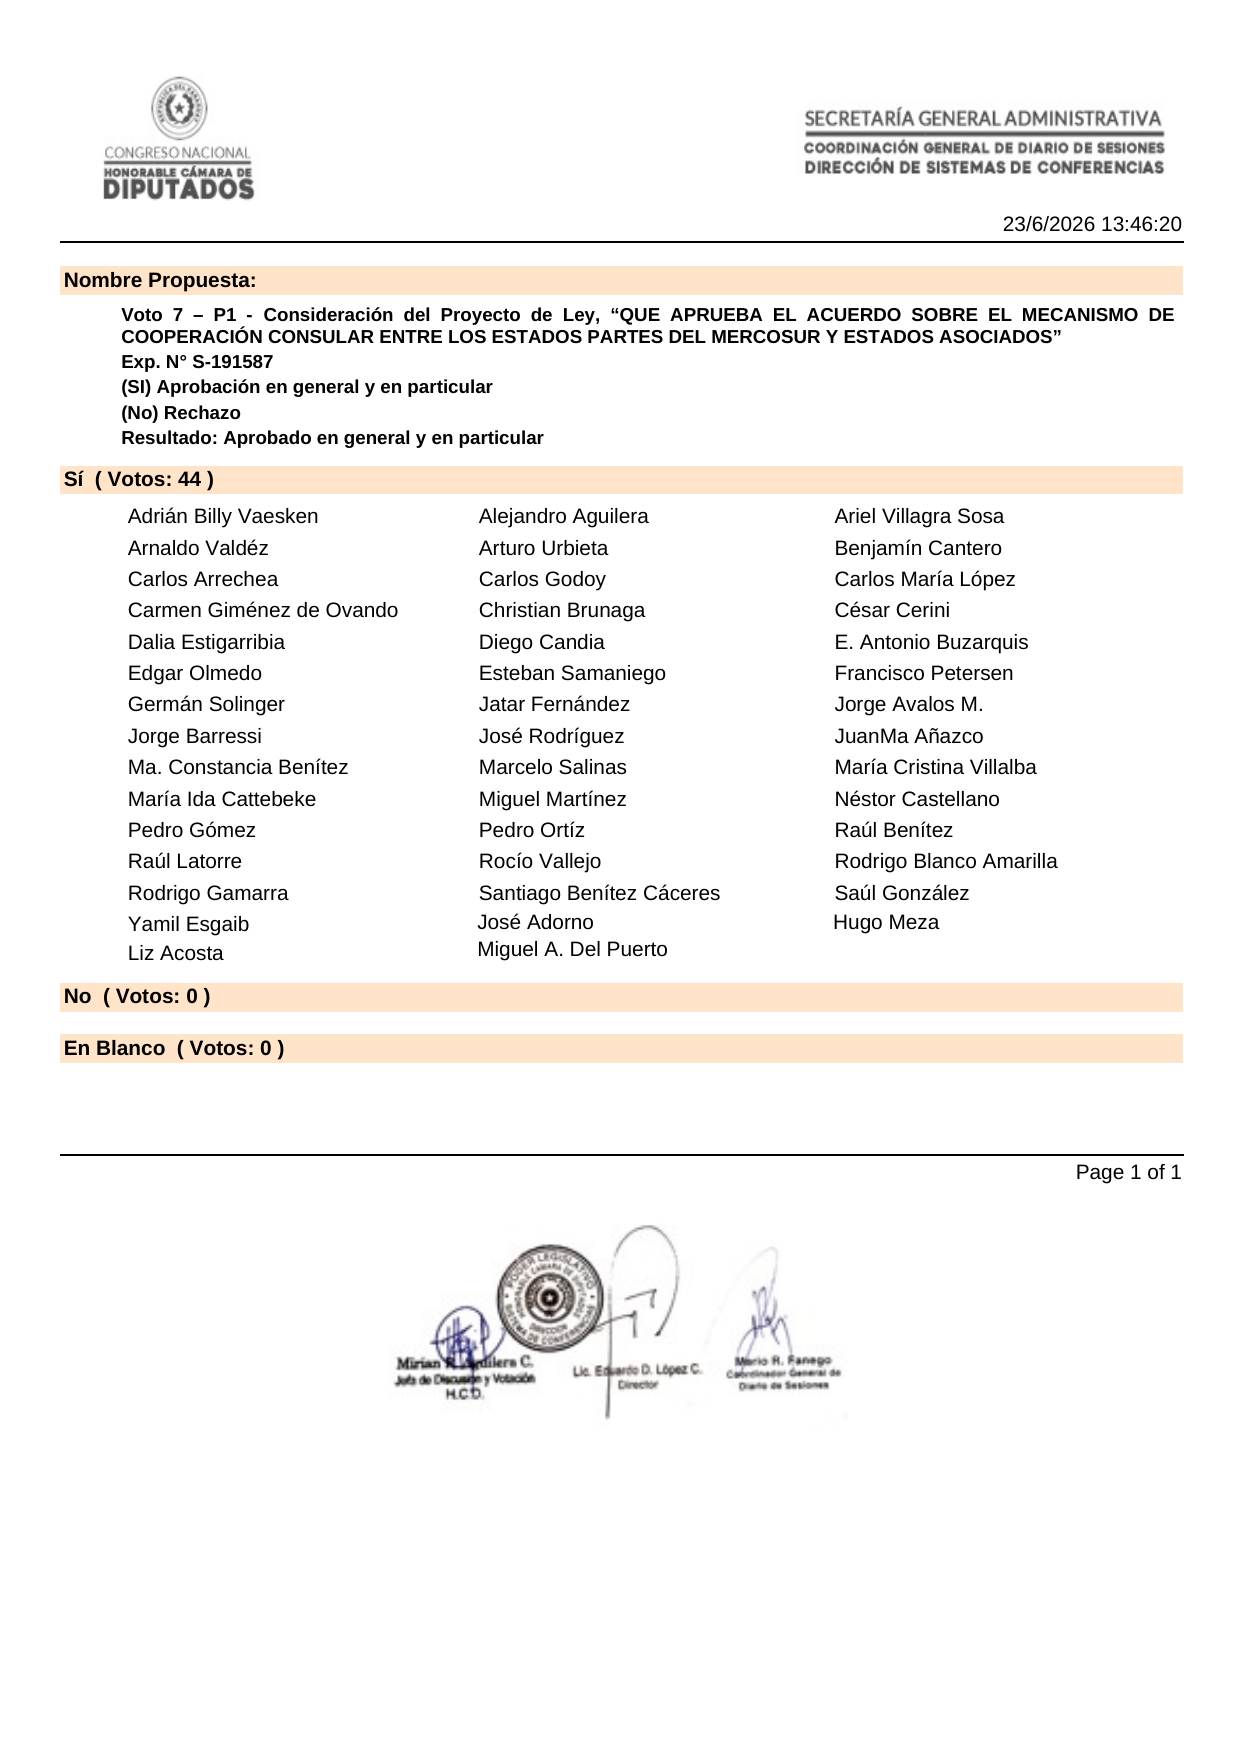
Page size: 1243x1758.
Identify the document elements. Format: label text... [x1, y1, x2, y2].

table_cell Saúl González [831, 879, 1168, 908]
table_cell Sí ( Votos: 44 ) [60, 466, 1183, 494]
table_cell Ariel Villagra Sosa [831, 503, 1168, 532]
table_cell [1184, 983, 1189, 1012]
table_cell César Cerini [831, 597, 1168, 626]
table_cell Carlos María López [831, 566, 1168, 594]
table_cell [462, 503, 476, 983]
table_cell E. Antonio Buzarquis [831, 629, 1168, 657]
table_cell [815, 503, 831, 983]
table_cell [1168, 503, 1183, 983]
table_cell [1184, 1012, 1189, 1034]
table_cell [476, 1094, 815, 1154]
table_header [60, 207, 649, 241]
table_cell [1184, 566, 1189, 594]
table_cell Voto 7 – P1 - Consideración del Proyecto de Ley, “QUE APRUEBA EL ACUERDO SOBRE EL MECANISMO DE COOPERACIÓN CONSULAR ENTRE LOS ESTADOS PARTES DEL MERCOSUR Y ESTADOS ASOCIADOS” Exp. N° S-191587 (SI) Aprobación en general y en particular (No) Rechazo Resultado: Aprobado en general y en particular [118, 301, 1178, 449]
table_cell Arturo Urbieta [476, 534, 815, 563]
table_cell [1184, 495, 1189, 503]
table_cell Yamil Esgaib Liz Acosta [125, 911, 462, 966]
table_cell Arnaldo Valdéz [125, 534, 462, 563]
table_cell [1184, 723, 1189, 751]
table_cell Alejandro Aguilera [476, 503, 815, 532]
table_cell Page 1 of 1 [827, 1159, 1183, 1193]
table_cell [60, 1159, 827, 1193]
table_cell [1184, 754, 1189, 782]
table_cell Rodrigo Gamarra [125, 879, 462, 908]
table_cell José Rodríguez [476, 723, 815, 751]
table_cell [1184, 785, 1189, 814]
table_cell [1184, 503, 1189, 532]
table_cell [1184, 1034, 1189, 1063]
table_cell Dalia Estigarribia [125, 629, 462, 657]
table_cell Santiago Benítez Cáceres [476, 879, 815, 908]
table_cell Germán Solinger [125, 691, 462, 720]
table_cell [1184, 1126, 1189, 1154]
table_cell Pedro Ortíz [476, 817, 815, 845]
table_cell Jorge Barressi [125, 723, 462, 751]
table_cell [60, 295, 1183, 301]
table_cell Edgar Olmedo [125, 660, 462, 688]
table_cell Marcelo Salinas [476, 754, 815, 782]
table_cell [125, 1097, 462, 1126]
table_header [1184, 207, 1189, 241]
table_cell [125, 966, 462, 983]
table_cell [60, 1086, 1183, 1094]
table_cell [60, 301, 118, 466]
table_cell [831, 1094, 1168, 1154]
table_cell [60, 245, 1183, 266]
table_cell [1184, 911, 1189, 966]
table_cell [1184, 534, 1189, 563]
table_cell Hugo Meza [831, 908, 1168, 983]
table_cell [462, 1094, 476, 1154]
table_cell [1184, 660, 1189, 688]
table_cell Raúl Benítez [831, 817, 1168, 845]
table_cell Nombre Propuesta: [60, 266, 1183, 295]
table_cell José Adorno Miguel A. Del Puerto [476, 908, 815, 983]
table_cell [1184, 245, 1189, 266]
table_cell [1184, 1097, 1189, 1126]
table_cell [60, 1094, 124, 1154]
table_cell [60, 503, 124, 983]
table_cell Christian Brunaga [476, 597, 815, 626]
table_cell Benjamín Cantero [831, 534, 1168, 563]
table_cell Jorge Avalos M. [831, 691, 1168, 720]
table_cell Miguel Martínez [476, 785, 815, 814]
table_cell Diego Candia [476, 629, 815, 657]
table_cell Néstor Castellano [831, 785, 1168, 814]
table_cell [60, 1012, 1183, 1034]
table_cell Esteban Samaniego [476, 660, 815, 688]
table_cell [118, 449, 1178, 466]
table_cell [1184, 966, 1189, 983]
table_cell [1184, 1063, 1189, 1086]
table_cell [1178, 301, 1189, 466]
table_cell [1184, 1159, 1189, 1193]
table_cell JuanMa Añazco [831, 723, 1168, 751]
table_cell María Cristina Villalba [831, 754, 1168, 782]
table_cell No ( Votos: 0 ) [60, 983, 1183, 1012]
table_header 23/6/2026 13:46:20 [649, 207, 1183, 241]
table_cell Rocío Vallejo [476, 848, 815, 876]
table_cell [1184, 266, 1189, 295]
table_cell Raúl Latorre [125, 848, 462, 876]
table_cell [815, 1094, 831, 1154]
table_cell Adrián Billy Vaesken [125, 503, 462, 532]
table_cell Carlos Arrechea [125, 566, 462, 594]
table_cell Carlos Godoy [476, 566, 815, 594]
table_cell [1184, 597, 1189, 626]
table_cell [1168, 1094, 1183, 1154]
table_cell [1184, 1086, 1189, 1094]
table_cell [1184, 466, 1189, 494]
table_cell [1184, 629, 1189, 657]
table_cell [1184, 848, 1189, 876]
table_cell Carmen Giménez de Ovando [125, 597, 462, 626]
table_cell [1184, 817, 1189, 845]
table_cell [60, 495, 1183, 503]
table_cell Ma. Constancia Benítez [125, 754, 462, 782]
table_cell En Blanco ( Votos: 0 ) [60, 1034, 1183, 1063]
table_cell [1184, 879, 1189, 908]
table_cell Pedro Gómez [125, 817, 462, 845]
table_cell [125, 1126, 462, 1154]
table_cell Rodrigo Blanco Amarilla [831, 848, 1168, 876]
table_cell [1184, 691, 1189, 720]
table_cell María Ida Cattebeke [125, 785, 462, 814]
table_cell Francisco Petersen [831, 660, 1168, 688]
table_cell Jatar Fernández [476, 691, 815, 720]
table_cell [60, 1063, 1183, 1086]
